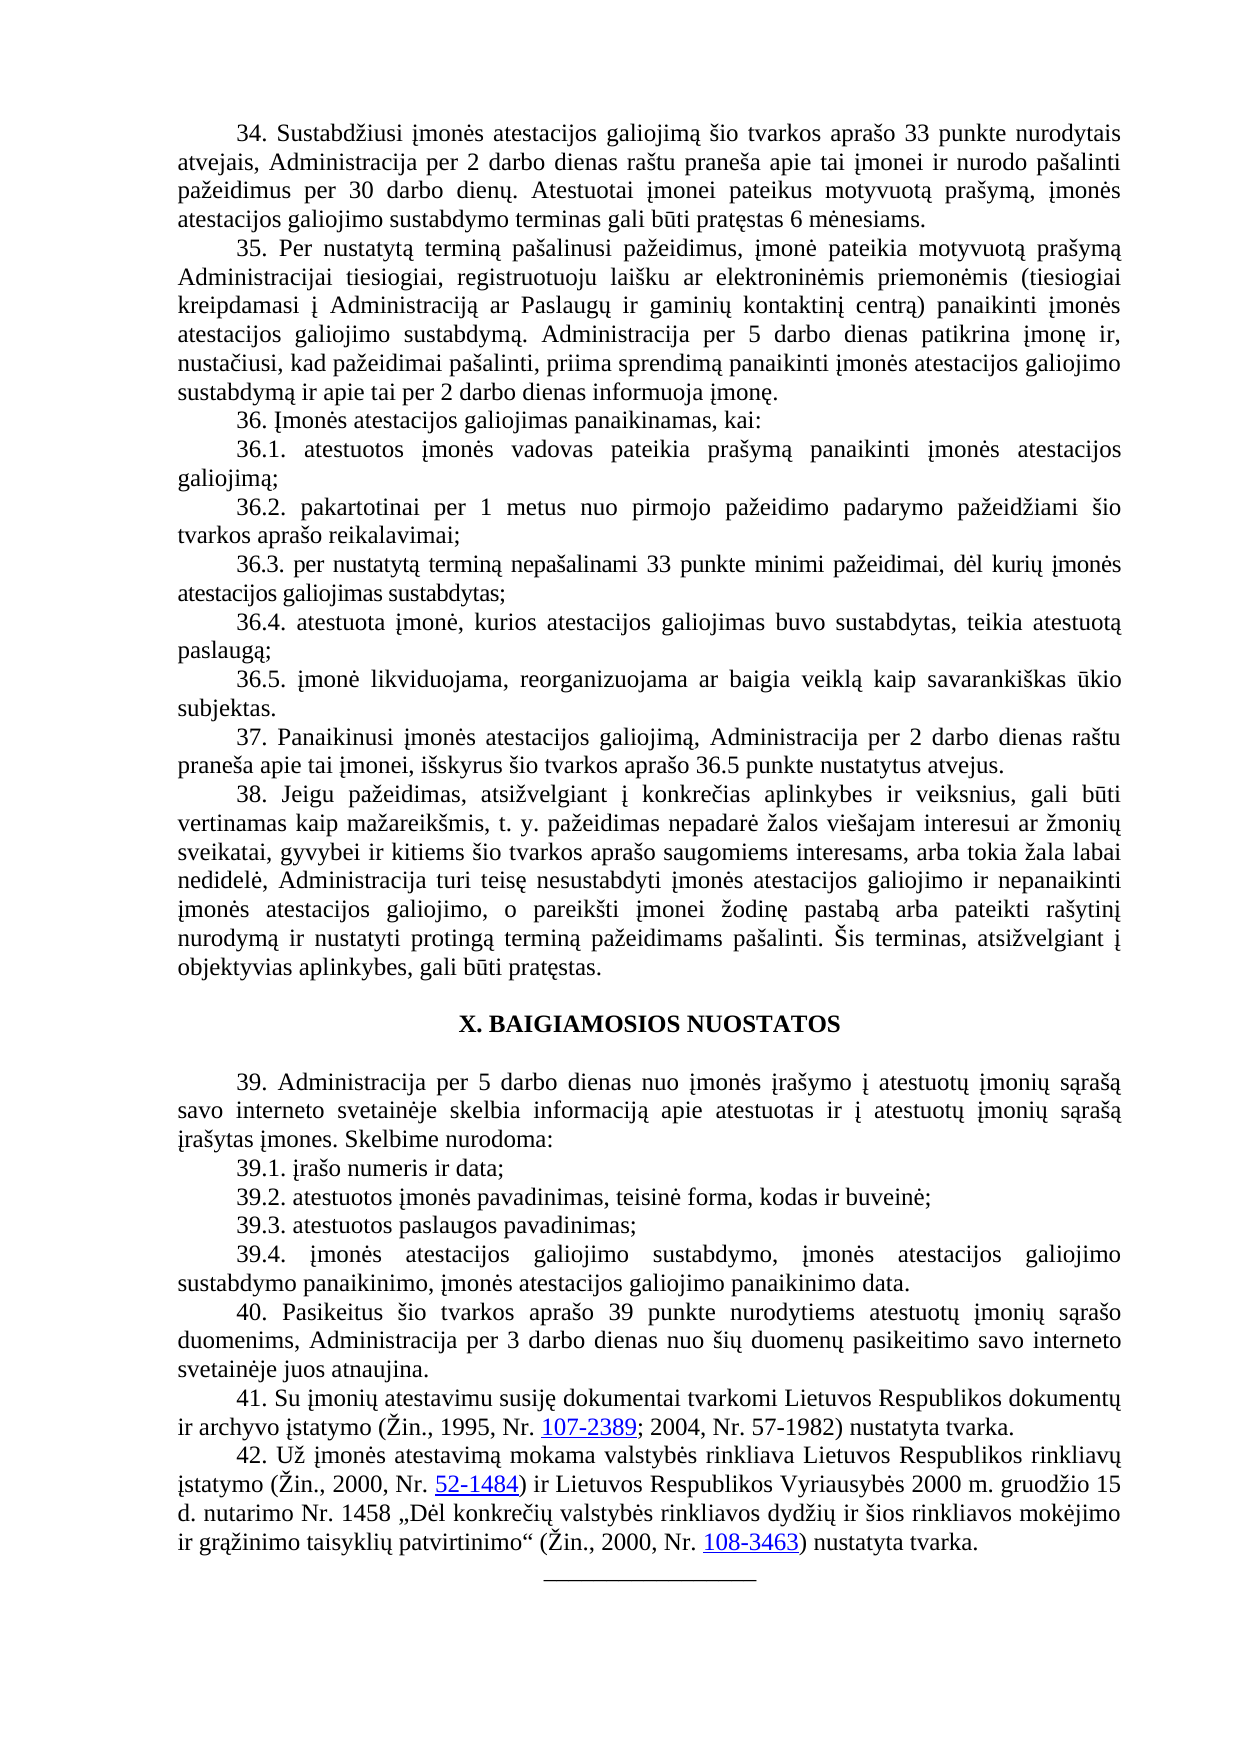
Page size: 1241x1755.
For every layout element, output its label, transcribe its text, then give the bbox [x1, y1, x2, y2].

text _________________ [177, 1556, 1122, 1584]
text 38. Jeigu pažeidimas, atsižvelgiant į konkrečias aplinkybes ir veiksnius, gali būti vertinamas kaip mažareikšmis, t. y. pažeidimas nepadarė žalos viešajam interesui ar žmonių sveikatai, gyvybei ir kitiems šio tvarkos aprašo saugomiems interesams, arba tokia žala labai nedidelė, Administracija turi teisę nesustabdyti įmonės atestacijos galiojimo ir nepanaikinti įmonės atestacijos galiojimo, o pareikšti įmonei žodinę pastabą arba pateikti rašytinį nurodymą ir nustatyti protingą terminą pažeidimams pašalinti. Šis terminas, atsižvelgiant į objektyvias aplinkybes, gali būti pratęstas. [177, 779, 1122, 981]
text 34. Sustabdžiusi įmonės atestacijos galiojimą šio tvarkos aprašo 33 punkte nurodytais atvejais, Administracija per 2 darbo dienas raštu praneša apie tai įmonei ir nurodo pašalinti pažeidimus per 30 darbo dienų. Atestuotai įmonei pateikus motyvuotą prašymą, įmonės atestacijos galiojimo sustabdymo terminas gali būti pratęstas 6 mėnesiams. [177, 118, 1122, 233]
text 42. Už įmonės atestavimą mokama valstybės rinkliava Lietuvos Respublikos rinkliavų įstatymo (Žin., 2000, Nr. 52-1484) ir Lietuvos Respublikos Vyriausybės 2000 m. gruodžio 15 d. nutarimo Nr. 1458 „Dėl konkrečių valstybės rinkliavos dydžių ir šios rinkliavos mokėjimo ir grąžinimo taisyklių patvirtinimo“ (Žin., 2000, Nr. 108-3463) nustatyta tvarka. [177, 1441, 1122, 1556]
text 36.1. atestuotos įmonės vadovas pateikia prašymą panaikinti įmonės atestacijos galiojimą; [177, 434, 1122, 492]
text 39. Administracija per 5 darbo dienas nuo įmonės įrašymo į atestuotų įmonių sąrašą savo interneto svetainėje skelbia informaciją apie atestuotas ir į atestuotų įmonių sąrašą įrašytas įmones. Skelbime nurodoma: [177, 1067, 1122, 1153]
text 37. Panaikinusi įmonės atestacijos galiojimą, Administracija per 2 darbo dienas raštu praneša apie tai įmonei, išskyrus šio tvarkos aprašo 36.5 punkte nustatytus atvejus. [177, 722, 1122, 779]
text 39.2. atestuotos įmonės pavadinimas, teisinė forma, kodas ir buveinė; [177, 1182, 1122, 1211]
text 36.2. pakartotinai per 1 metus nuo pirmojo pažeidimo padarymo pažeidžiami šio tvarkos aprašo reikalavimai; [177, 492, 1122, 549]
text X. BAIGIAMOSIOS NUOSTATOS [177, 1009, 1122, 1038]
text 36.4. atestuota įmonė, kurios atestacijos galiojimas buvo sustabdytas, teikia atestuotą paslaugą; [177, 607, 1122, 664]
text 40. Pasikeitus šio tvarkos aprašo 39 punkte nurodytiems atestuotų įmonių sąrašo duomenims, Administracija per 3 darbo dienas nuo šių duomenų pasikeitimo savo interneto svetainėje juos atnaujina. [177, 1297, 1122, 1383]
text 39.3. atestuotos paslaugos pavadinimas; [177, 1211, 1122, 1239]
text 39.1. įrašo numeris ir data; [177, 1153, 1122, 1182]
text 36.3. per nustatytą terminą nepašalinami 33 punkte minimi pažeidimai, dėl kurių įmonės atestacijos galiojimas sustabdytas; [177, 549, 1122, 607]
text 36. Įmonės atestacijos galiojimas panaikinamas, kai: [177, 406, 1122, 434]
text 39.4. įmonės atestacijos galiojimo sustabdymo, įmonės atestacijos galiojimo sustabdymo panaikinimo, įmonės atestacijos galiojimo panaikinimo data. [177, 1239, 1122, 1297]
text 35. Per nustatytą terminą pašalinusi pažeidimus, įmonė pateikia motyvuotą prašymą Administracijai tiesiogiai, registruotuoju laišku ar elektroninėmis priemonėmis (tiesiogiai kreipdamasi į Administraciją ar Paslaugų ir gaminių kontaktinį centrą) panaikinti įmonės atestacijos galiojimo sustabdymą. Administracija per 5 darbo dienas patikrina įmonę ir, nustačiusi, kad pažeidimai pašalinti, priima sprendimą panaikinti įmonės atestacijos galiojimo sustabdymą ir apie tai per 2 darbo dienas informuoja įmonę. [177, 233, 1122, 406]
text 36.5. įmonė likviduojama, reorganizuojama ar baigia veiklą kaip savarankiškas ūkio subjektas. [177, 664, 1122, 722]
text 41. Su įmonių atestavimu susiję dokumentai tvarkomi Lietuvos Respublikos dokumentų ir archyvo įstatymo (Žin., 1995, Nr. 107-2389; 2004, Nr. 57-1982) nustatyta tvarka. [177, 1383, 1122, 1441]
